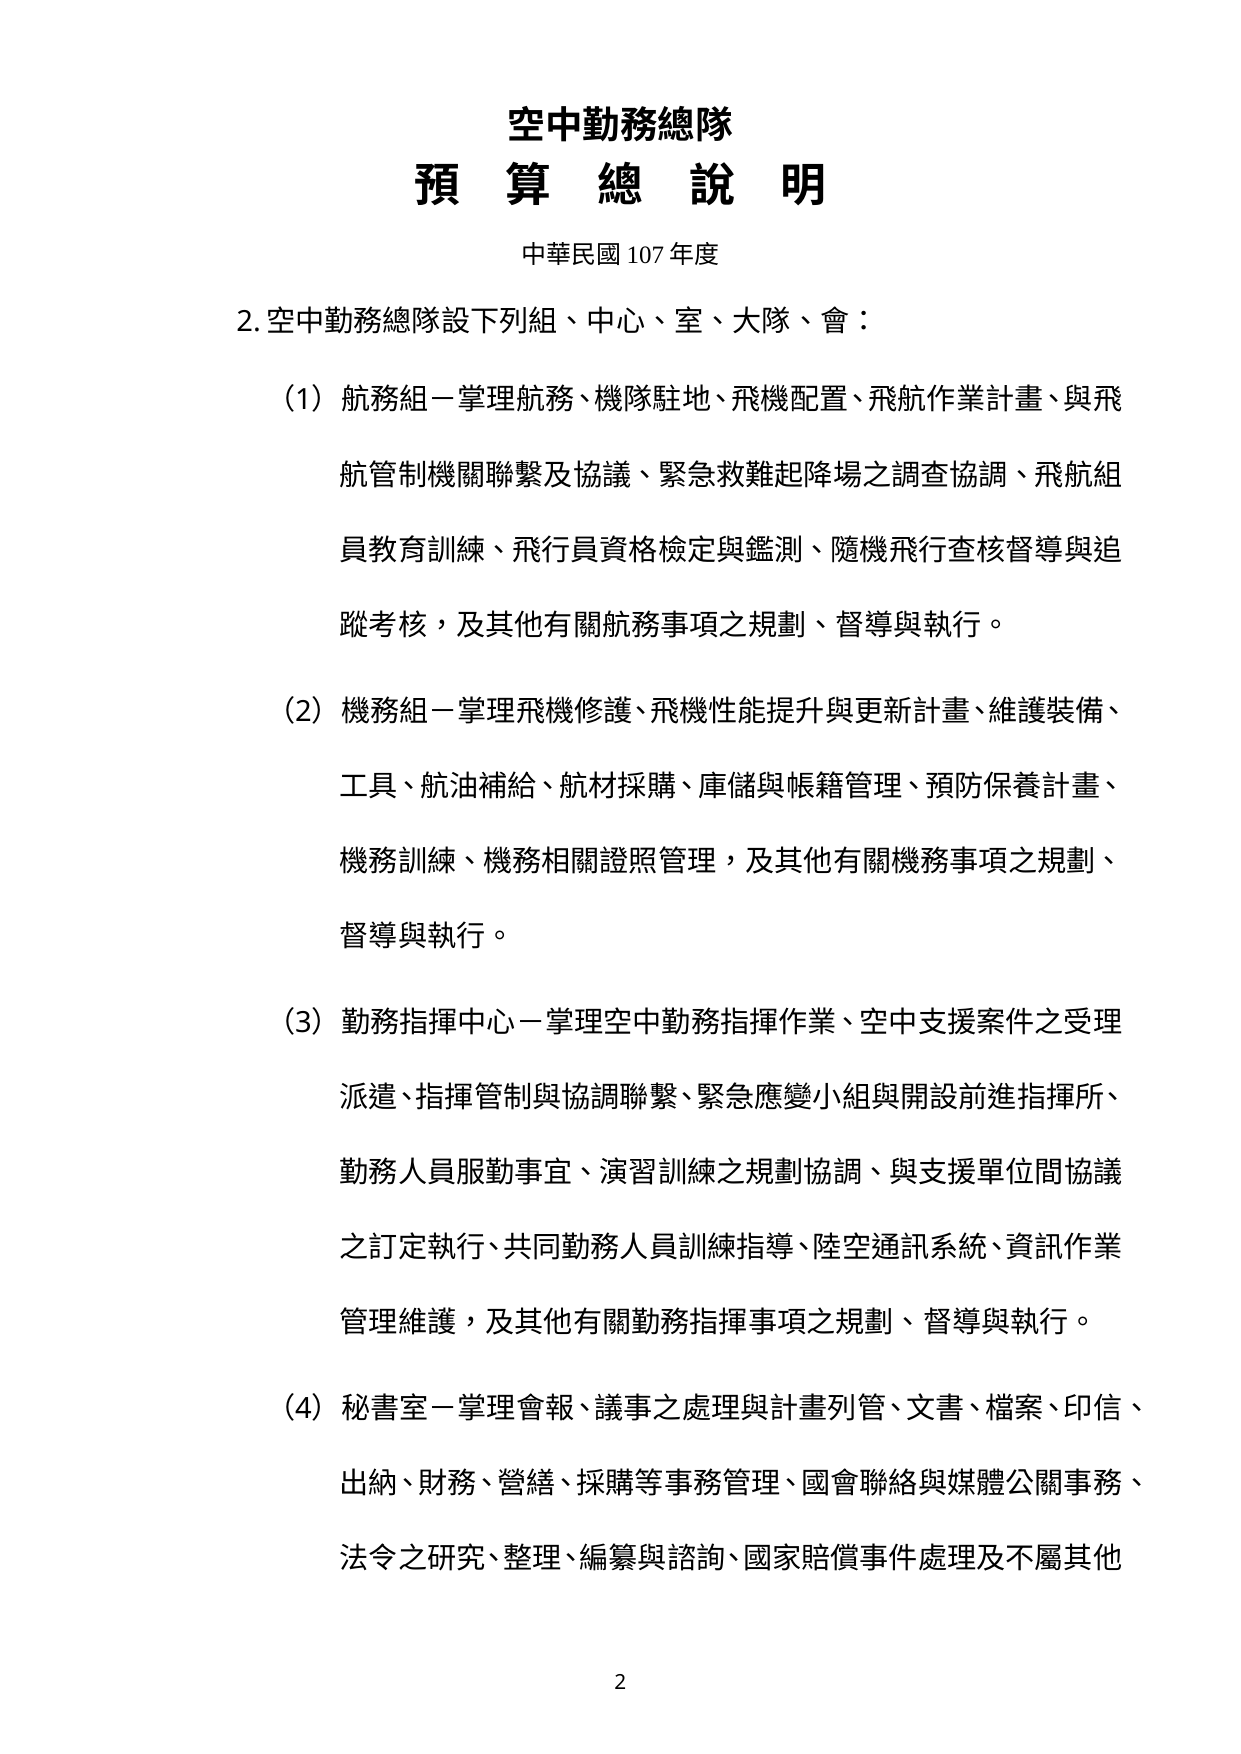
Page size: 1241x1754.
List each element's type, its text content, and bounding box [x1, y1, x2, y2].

text （2）機務組－掌理飛機修護、飛機性能提升與更新計畫、維護裝備、工具、航油補給、航材採購、庫儲與帳籍管理、預防保養計畫、機務訓練、機務相關證照管理，及其他有關機務事項之規劃、督導與執行。 [266, 671, 1122, 971]
text （4）秘書室－掌理會報、議事之處理與計畫列管、文書、檔案、印信、出納、財務、營繕、採購等事務管理、國會聯絡與媒體公關事務、法令之研究、整理、編纂與諮詢、國家賠償事件處理及不屬其他各組、中心、室、大隊事項。 [266, 1368, 1122, 1593]
text （1）航務組－掌理航務、機隊駐地、飛機配置、飛航作業計畫、與飛航管制機關聯繫及協議、緊急救難起降場之調查協調、飛航組員教育訓練、飛行員資格檢定與鑑測、隨機飛行查核督導與追蹤考核，及其他有關航務事項之規劃、督導與執行。 [266, 360, 1122, 660]
text （3）勤務指揮中心－掌理空中勤務指揮作業、空中支援案件之受理派遣、指揮管制與協調聯繫、緊急應變小組與開設前進指揮所、勤務人員服勤事宜、演習訓練之規劃協調、與支援單位間協議之訂定執行、共同勤務人員訓練指導、陸空通訊系統、資訊作業管理維護，及其他有關勤務指揮事項之規劃、督導與執行。 [266, 982, 1122, 1357]
list 空中勤務總隊設下列組、中心、室、大隊、會： [236, 281, 1122, 356]
